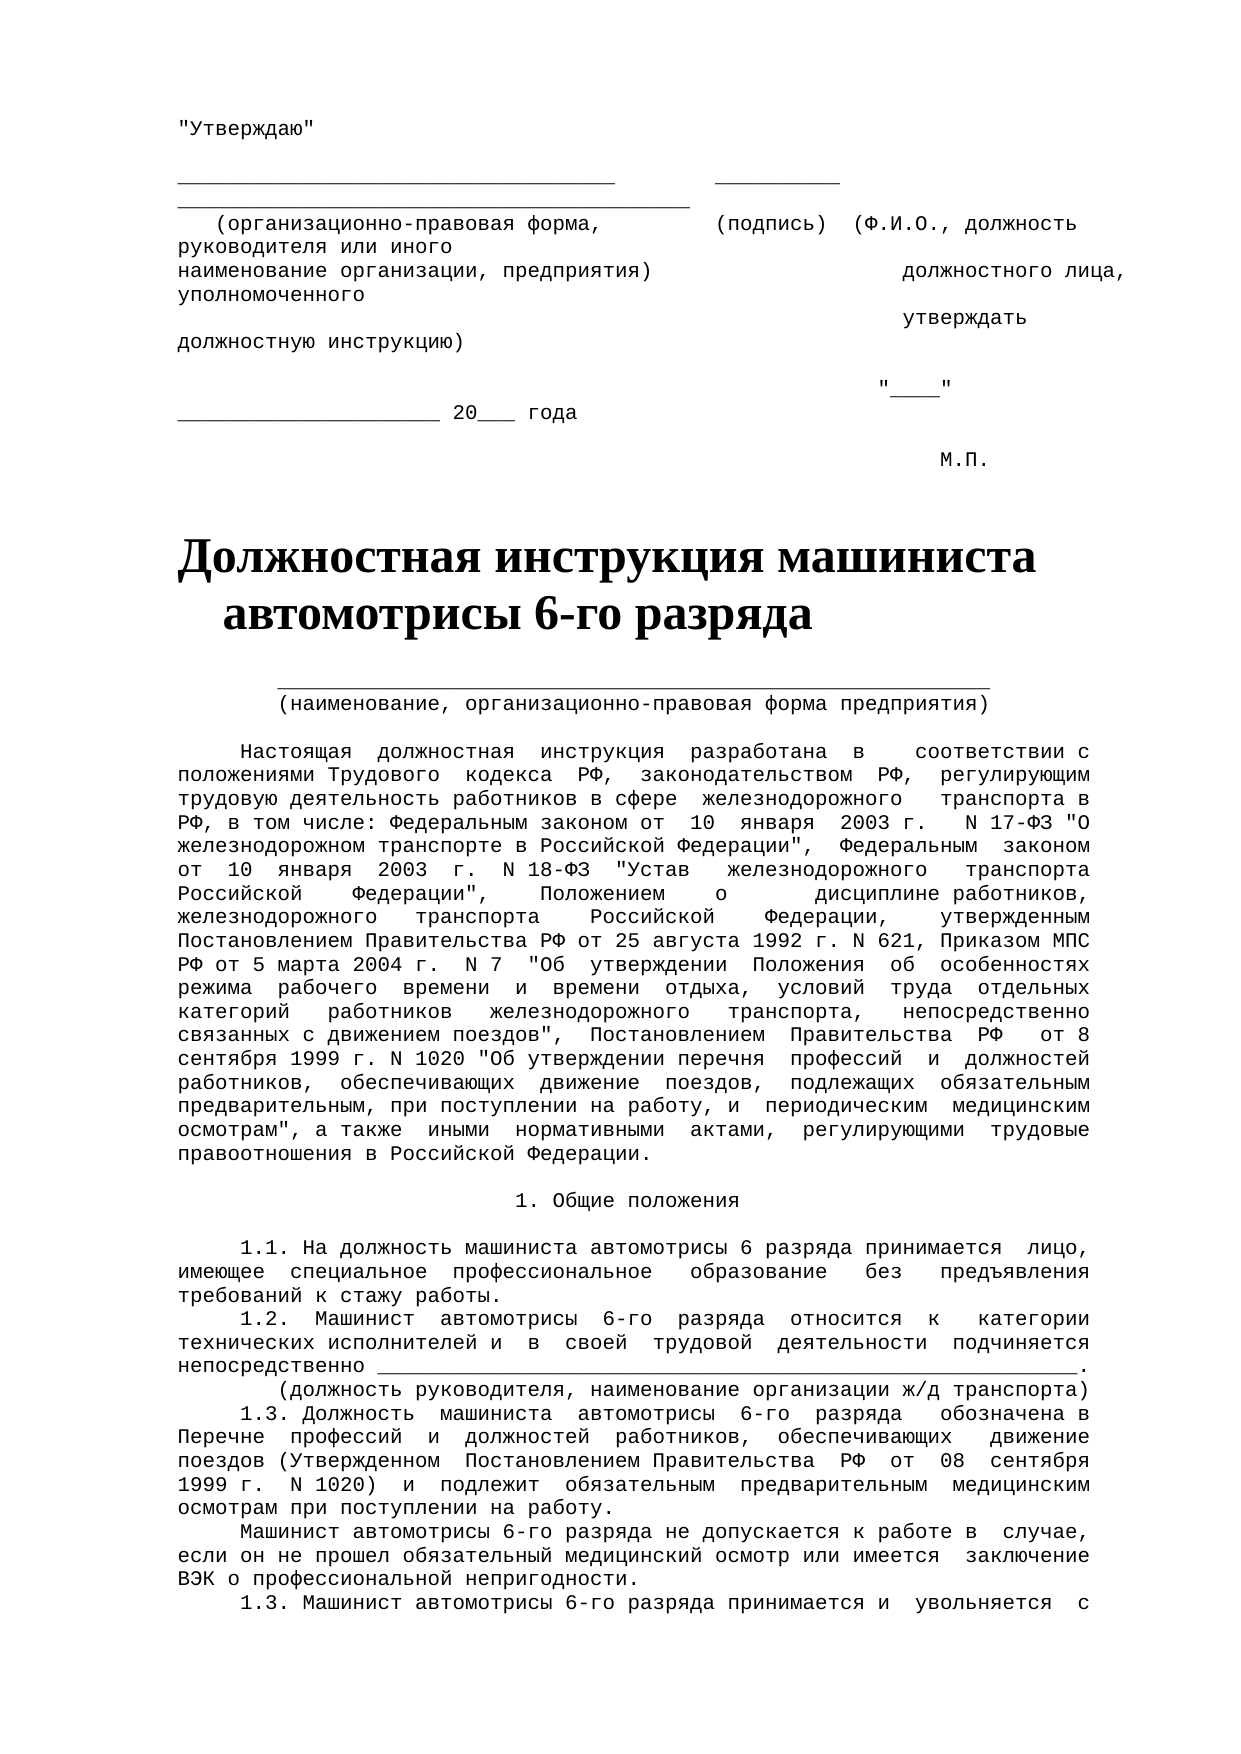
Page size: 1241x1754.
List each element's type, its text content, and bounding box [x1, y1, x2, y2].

text Машинист автомотрисы 6-го разряда не допускается к работе в случае, [177, 1521, 1152, 1545]
text железнодорожного транспорта Российской Федерации, утвержденным [177, 906, 1152, 930]
text 1.3. Машинист автомотрисы 6-го разряда принимается и увольняется с [177, 1592, 1152, 1616]
text сентября 1999 г. N 1020 "Об утверждении перечня профессий и должностей [177, 1048, 1152, 1072]
text (организационно-правовая форма, (подпись) (Ф.И.О., должность руководителя или иного [177, 213, 1152, 260]
text работников, обеспечивающих движение поездов, подлежащих обязательным [177, 1072, 1152, 1095]
text РФ, в том числе: Федеральным законом от 10 января 2003 г. N 17-ФЗ "О [177, 812, 1152, 835]
text "Утверждаю" [177, 118, 1152, 142]
text предварительным, при поступлении на работу, и периодическим медицинским [177, 1095, 1152, 1119]
text осмотрам", а также иными нормативными актами, регулирующими трудовые [177, 1119, 1152, 1143]
text непосредственно ________________________________________________________. [177, 1356, 1152, 1379]
text технических исполнителей и в своей трудовой деятельности подчиняется [177, 1332, 1152, 1356]
text РФ от 5 марта 2004 г. N 7 "Об утверждении Положения об особенностях [177, 953, 1152, 977]
text если он не прошел обязательный медицинский осмотр или имеется заключение [177, 1545, 1152, 1568]
text (наименование, организационно-правовая форма предприятия) [177, 693, 1152, 717]
text положениями Трудового кодекса РФ, законодательством РФ, регулирующим [177, 764, 1152, 788]
text утверждать должностную инструкцию) [177, 307, 1152, 354]
text _________________________________________________________ [177, 670, 1152, 693]
text категорий работников железнодорожного транспорта, непосредственно [177, 1001, 1152, 1024]
text Постановлением Правительства РФ от 25 августа 1992 г. N 621, Приказом МПС [177, 930, 1152, 953]
text режима рабочего времени и времени отдыха, условий труда отдельных [177, 977, 1152, 1001]
text железнодорожном транспорте в Российской Федерации", Федеральным законом [177, 835, 1152, 859]
text имеющее специальное профессиональное образование без предъявления [177, 1261, 1152, 1284]
text (должность руководителя, наименование организации ж/д транспорта) [177, 1379, 1152, 1403]
text 1.1. На должность машиниста автомотрисы 6 разряда принимается лицо, [177, 1237, 1152, 1261]
text Настоящая должностная инструкция разработана в соответствии с [177, 741, 1152, 764]
text от 10 января 2003 г. N 18-ФЗ "Устав железнодорожного транспорта [177, 859, 1152, 883]
text связанных с движением поездов", Постановлением Правительства РФ от 8 [177, 1024, 1152, 1048]
text М.П. [177, 449, 1152, 473]
text 1. Общие положения [177, 1190, 1152, 1214]
text требований к стажу работы. [177, 1284, 1152, 1308]
text осмотрам при поступлении на работу. [177, 1497, 1152, 1521]
text 1.2. Машинист автомотрисы 6-го разряда относится к категории [177, 1308, 1152, 1332]
text Российской Федерации", Положением о дисциплине работников, [177, 883, 1152, 906]
text поездов (Утвержденном Постановлением Правительства РФ от 08 сентября [177, 1450, 1152, 1474]
text 1.3. Должность машиниста автомотрисы 6-го разряда обозначена в [177, 1403, 1152, 1426]
text "____" _____________________ 20___ года [177, 378, 1152, 426]
text трудовую деятельность работников в сфере железнодорожного транспорта в [177, 788, 1152, 812]
text Перечне профессий и должностей работников, обеспечивающих движение [177, 1426, 1152, 1450]
text ___________________________________ __________ _________________________________________ [177, 165, 1152, 213]
subtitle Должностная инструкция машиниста автомотрисы 6-го разряда [177, 526, 1152, 641]
text правоотношения в Российской Федерации. [177, 1143, 1152, 1166]
text 1999 г. N 1020) и подлежит обязательным предварительным медицинским [177, 1474, 1152, 1497]
text ВЭК о профессиональной непригодности. [177, 1568, 1152, 1592]
text наименование организации, предприятия) должностного лица, уполномоченного [177, 260, 1152, 307]
